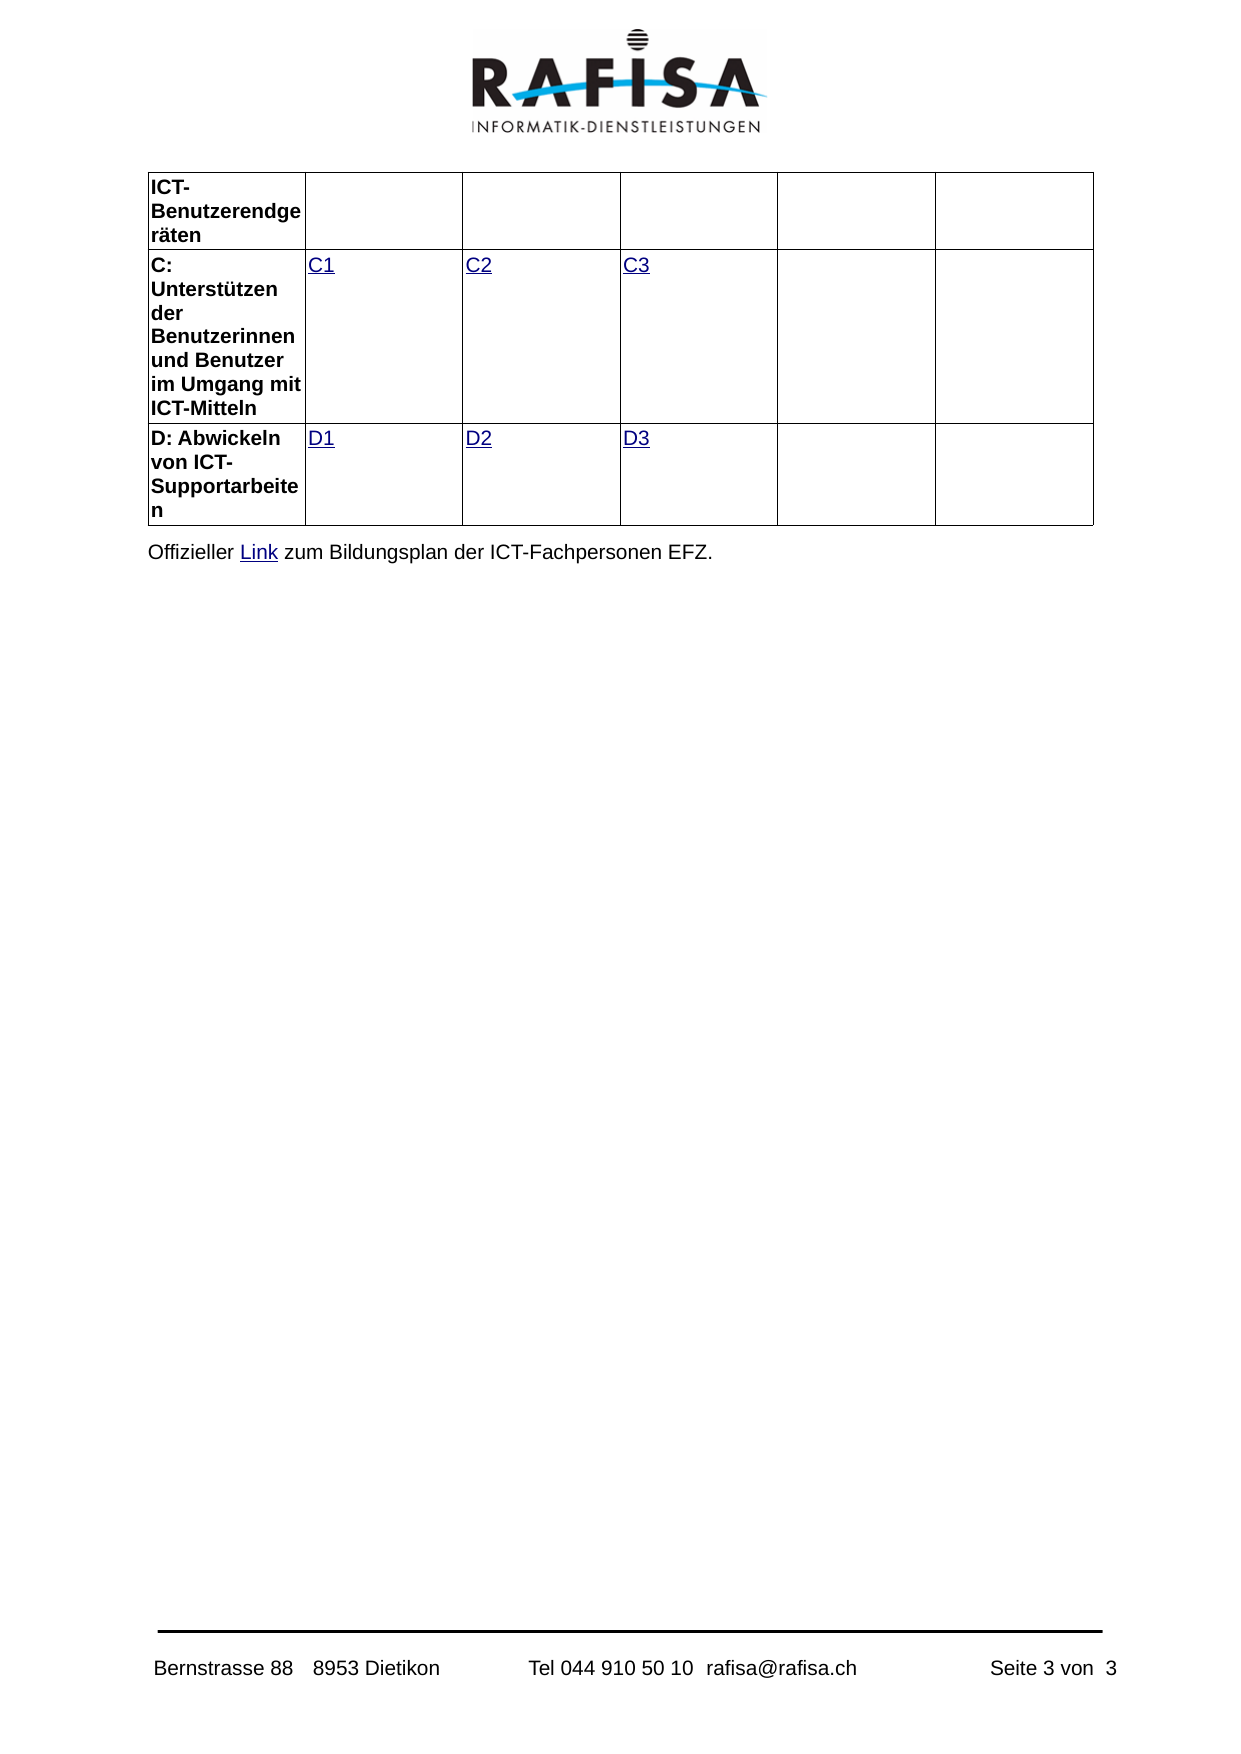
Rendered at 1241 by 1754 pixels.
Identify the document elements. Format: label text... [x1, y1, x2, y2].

table_cell C: Unterstützen der Benutzerinnen und Benutzer im Umgang mit ICT-Mitteln [149, 250, 305, 423]
table_cell C2 [463, 250, 620, 423]
table_cell [621, 173, 777, 249]
table_cell [306, 173, 462, 249]
table_cell [778, 424, 935, 525]
table_cell ICT-Benutzerendgeräten [149, 173, 305, 249]
text Offizieller Link zum Bildungsplan der ICT-Fachpersonen EFZ. [148, 540, 1093, 564]
picture [472, 29, 768, 133]
table_cell D: Abwickeln von ICT-Supportarbeiten [149, 424, 305, 525]
table_cell [936, 173, 1093, 249]
table_cell D1 [306, 424, 462, 525]
table_cell [778, 173, 935, 249]
table_cell C1 [306, 250, 462, 423]
table_cell [936, 424, 1093, 525]
table_cell D3 [621, 424, 777, 525]
table_cell [778, 250, 935, 423]
table_cell D2 [463, 424, 620, 525]
table_cell [936, 250, 1093, 423]
table_cell [463, 173, 620, 249]
table_cell C3 [621, 250, 777, 423]
